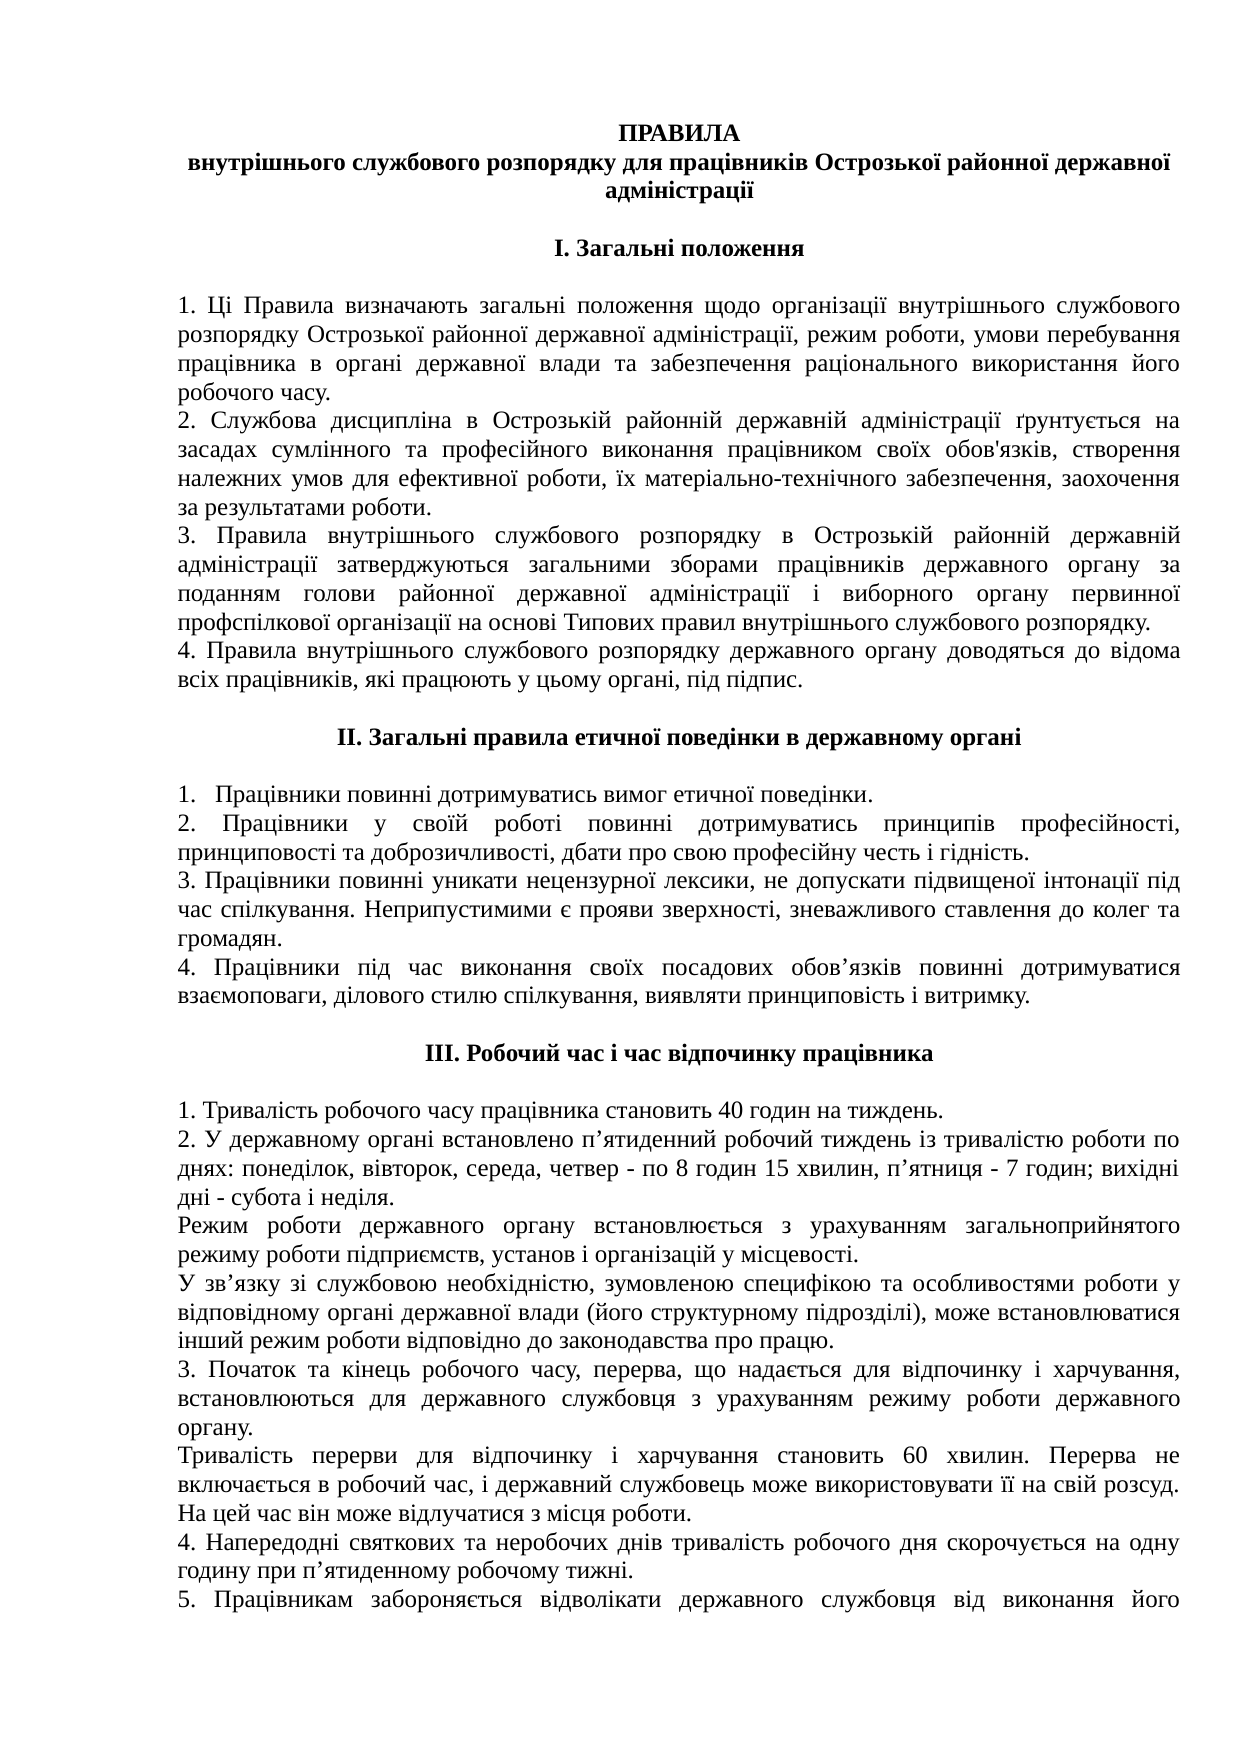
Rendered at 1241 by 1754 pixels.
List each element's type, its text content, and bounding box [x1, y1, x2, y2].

text 4. Напередодні святкових та неробочих днів тривалість робочого дня скорочується на одну годину при п’ятиденному робочому тижні. [177, 1527, 1181, 1584]
text ІІІ. Робочий час і час відпочинку працівника [177, 1038, 1181, 1067]
text 1. Працівники повинні дотримуватись вимог етичної поведінки. [177, 779, 1181, 808]
text ІІ. Загальні правила етичної поведінки в державному органі [177, 722, 1181, 751]
text 2. Службова дисципліна в Острозькій районній державній адміністрації ґрунтується на засадах сумлінного та професійного виконання працівником своїх обов'язків, створення належних умов для ефективної роботи, їх матеріально-технічного забезпечення, заохочення за результатами роботи. [177, 406, 1181, 521]
text 1. Тривалість робочого часу працівника становить 40 годин на тиждень. [177, 1096, 1181, 1124]
text 3. Правила внутрішнього службового розпорядку в Острозькій районній державній адміністрації затверджуються загальними зборами працівників державного органу за поданням голови районної державної адміністрації і виборного органу первинної профспілкової організації на основі Типових правил внутрішнього службового розпорядку. [177, 521, 1181, 636]
text 5. Працівникам забороняється відволікати державного службовця від виконання його [177, 1584, 1181, 1613]
text 3. Початок та кінець робочого часу, перерва, що надається для відпочинку і харчування, встановлюються для державного службовця з урахуванням режиму роботи державного органу. [177, 1354, 1181, 1441]
text 3. Працівники повинні уникати нецензурної лексики, не допускати підвищеної інтонації під час спілкування. Неприпустимими є прояви зверхності, зневажливого ставлення до колег та громадян. [177, 866, 1181, 952]
text Режим роботи державного органу встановлюється з урахуванням загальноприйнятого режиму роботи підприємств, установ і організацій у місцевості. [177, 1211, 1181, 1268]
text 1. Ці Правила визначають загальні положення щодо організації внутрішнього службового розпорядку Острозької районної державної адміністрації, режим роботи, умови перебування працівника в органі державної влади та забезпечення раціонального використання його робочого часу. [177, 291, 1181, 406]
text 2. Працівники у своїй роботі повинні дотримуватись принципів професійності, принциповості та доброзичливості, дбати про свою професійну честь і гідність. [177, 808, 1181, 866]
text ПРАВИЛА внутрішнього службового розпорядку для працівників Острозької районної державної адміністрації [177, 118, 1181, 204]
text 4. Правила внутрішнього службового розпорядку державного органу доводяться до відома всіх працівників, які працюють у цьому органі, під підпис. [177, 636, 1181, 693]
text 4. Працівники під час виконання своїх посадових обов’язків повинні дотримуватися взаємоповаги, ділового стилю спілкування, виявляти принциповість і витримку. [177, 952, 1181, 1009]
text 2. У державному органі встановлено п’ятиденний робочий тиждень із тривалістю роботи по днях: понеділок, вівторок, середа, четвер - по 8 годин 15 хвилин, п’ятниця - 7 годин; вихідні дні - субота і неділя. [177, 1124, 1181, 1211]
text Тривалість перерви для відпочинку і харчування становить 60 хвилин. Перерва не включається в робочий час, і державний службовець може використовувати її на свій розсуд. На цей час він може відлучатися з місця роботи. [177, 1441, 1181, 1527]
text У зв’язку зі службовою необхідністю, зумовленою специфікою та особливостями роботи у відповідному органі державної влади (його структурному підрозділі), може встановлюватися інший режим роботи відповідно до законодавства про працю. [177, 1268, 1181, 1354]
text І. Загальні положення [177, 233, 1181, 262]
